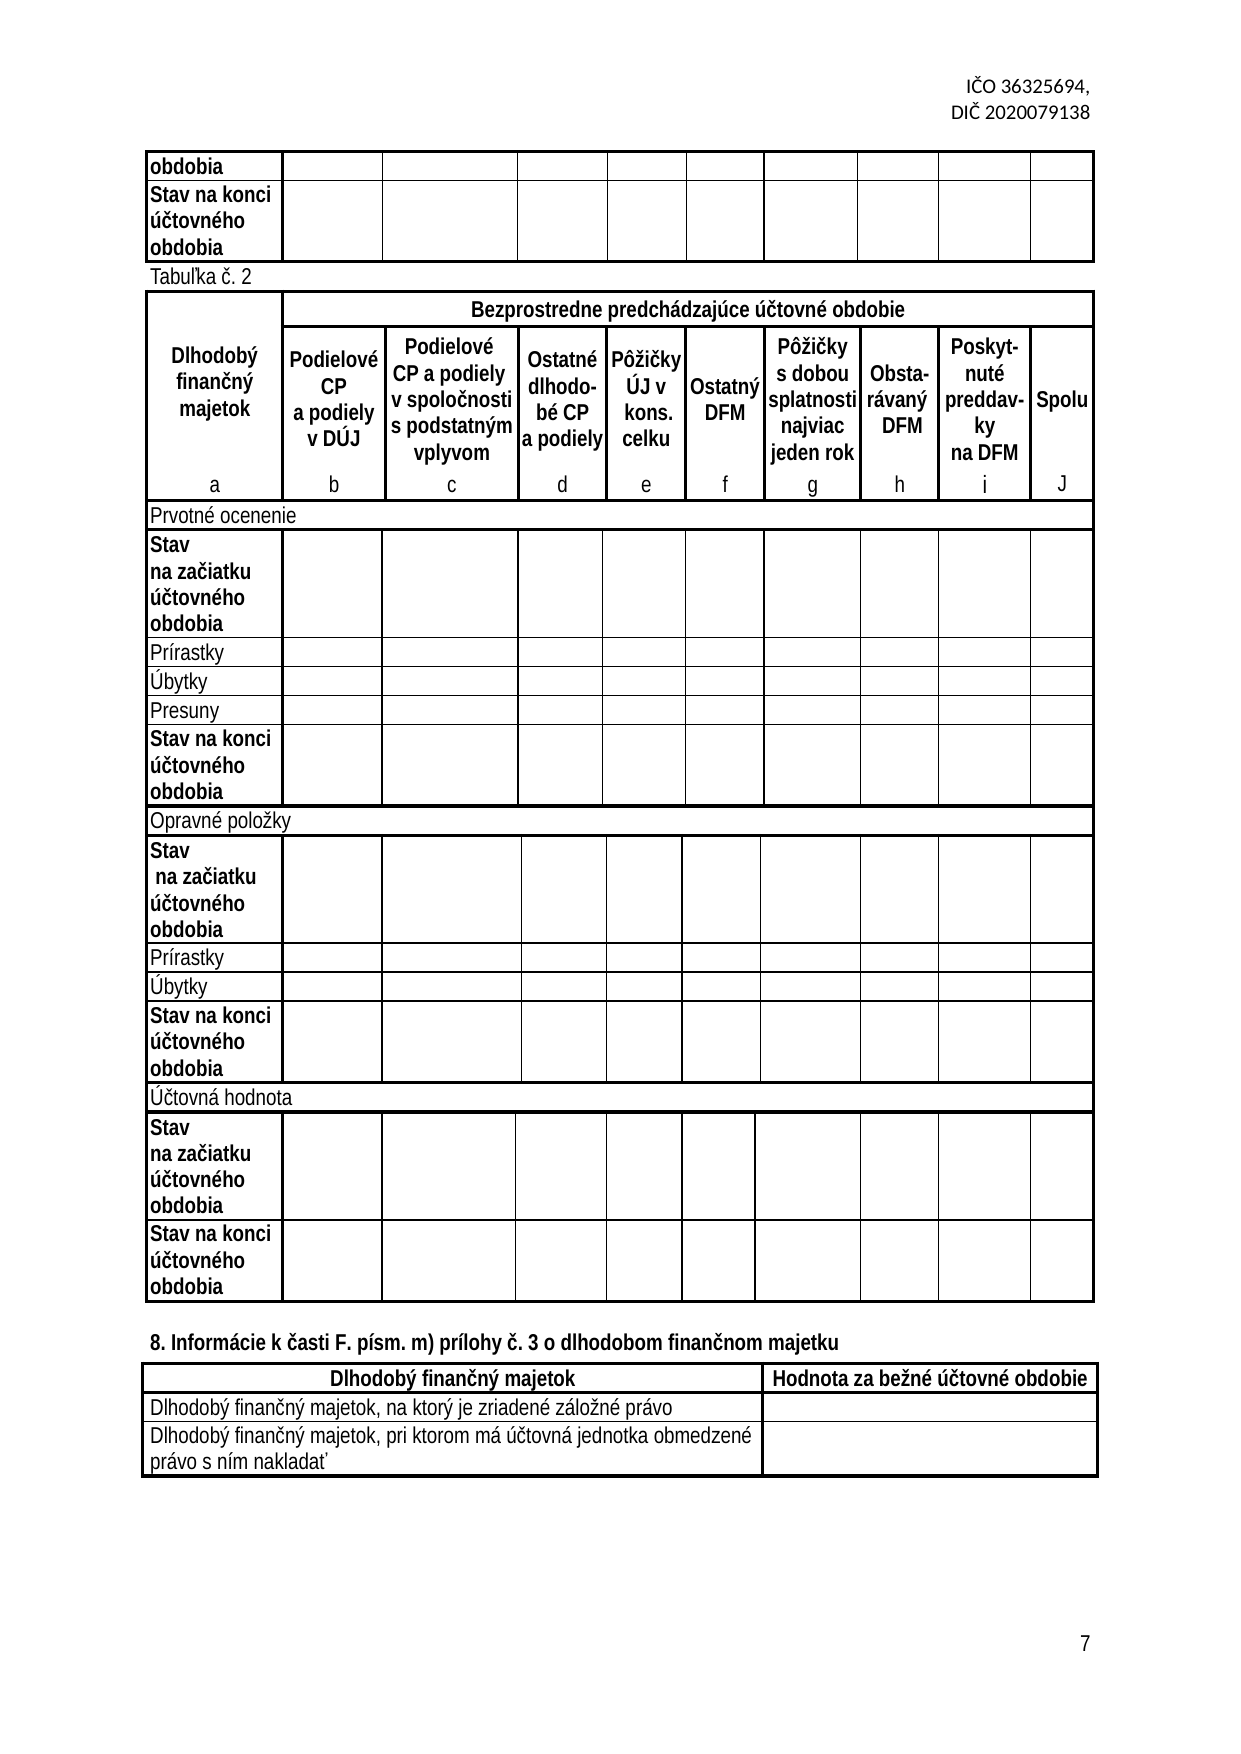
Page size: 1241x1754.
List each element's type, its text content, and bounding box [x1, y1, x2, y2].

table_cell [607, 944, 681, 971]
table_cell Stav na konci účtovného obdobia [148, 725, 281, 804]
table_cell [284, 696, 381, 724]
table_cell [765, 725, 860, 804]
table_cell [858, 181, 938, 260]
table_cell Prírastky [148, 944, 281, 971]
table_cell [518, 153, 607, 179]
table_cell [861, 1221, 938, 1299]
table_cell [522, 973, 606, 1000]
table_cell [519, 638, 602, 666]
table_cell Spolu [1032, 328, 1092, 470]
table_cell [939, 837, 1030, 942]
table_cell [861, 973, 938, 1000]
table_cell Účtovná hodnota [148, 1084, 1092, 1110]
table_cell [683, 1221, 754, 1299]
table_cell Ostatné dlhodo-bé CP a podiely [520, 328, 605, 470]
table_cell [519, 667, 602, 695]
table_cell [939, 638, 1030, 666]
table_cell [522, 1002, 606, 1081]
table_cell [765, 181, 857, 260]
table_cell a [148, 470, 281, 499]
table_cell [765, 531, 860, 637]
table_cell [519, 531, 602, 637]
table_cell Prírastky [148, 638, 281, 666]
table_cell [765, 638, 860, 666]
table_cell Dlhodobý finančný majetok, pri ktorom má účtovná jednotka obmedzené právo s ním nakladať [144, 1422, 761, 1474]
table_cell [861, 667, 938, 695]
table_cell Presuny [148, 696, 281, 724]
table_cell [383, 725, 517, 804]
table_cell [687, 153, 763, 179]
title 8. Informácie k časti F. písm. m) prílohy č. 3 o dlhodobom finančnom majetku [150, 1329, 1090, 1355]
table_cell [284, 1221, 381, 1299]
table_cell [761, 944, 860, 971]
table_cell [284, 837, 381, 942]
table_cell [765, 696, 860, 724]
table_cell Úbytky [148, 667, 281, 695]
table_cell [939, 973, 1030, 1000]
table_cell [764, 1394, 1096, 1421]
table_cell [687, 181, 763, 260]
table_cell [607, 1221, 681, 1299]
table_cell [284, 667, 381, 695]
table_cell Opravné položky [148, 808, 1092, 834]
table_cell Podielové CP a podiely v spoločnosti s podstatným vplyvom [387, 328, 517, 470]
table_cell [683, 1002, 760, 1081]
table_cell [939, 696, 1030, 724]
table_cell [383, 944, 521, 971]
table_cell [939, 725, 1030, 804]
table_cell [383, 696, 517, 724]
table_cell [686, 667, 763, 695]
table_cell d [520, 470, 605, 499]
table_cell [1031, 1114, 1092, 1219]
table_cell [383, 1002, 521, 1081]
table_cell [861, 1114, 938, 1219]
table_cell [683, 837, 760, 942]
table_cell [519, 725, 602, 804]
table_cell [1031, 531, 1092, 637]
table_cell [861, 638, 938, 666]
table_cell [1031, 944, 1092, 971]
table_cell g [766, 470, 859, 499]
table_cell [284, 638, 381, 666]
table_cell [284, 181, 382, 260]
table_cell [861, 944, 938, 971]
table_cell [1031, 667, 1092, 695]
table_cell [603, 725, 685, 804]
table_header Dlhodobý finančný majetok [144, 1365, 761, 1391]
table_cell [383, 667, 517, 695]
table_cell i [940, 470, 1029, 499]
table_cell [284, 531, 381, 637]
table_cell [284, 725, 381, 804]
table_cell Stav na začiatku účtovného obdobia [148, 1114, 281, 1219]
table_cell h [862, 470, 937, 499]
table_cell [686, 531, 763, 637]
table_cell [603, 667, 685, 695]
table_cell Obsta-rávaný DFM [862, 328, 937, 470]
table_cell Podielové CP a podiely v DÚJ [284, 328, 384, 470]
table_cell [383, 973, 521, 1000]
table_cell [686, 725, 763, 804]
table_cell [603, 638, 685, 666]
table_cell [284, 973, 381, 1000]
table_cell [383, 181, 517, 260]
table_cell [858, 153, 938, 179]
table_cell [765, 667, 860, 695]
table_cell [519, 696, 602, 724]
table_cell [1031, 725, 1092, 804]
table_cell [1031, 696, 1092, 724]
table_cell [1031, 153, 1092, 179]
table_cell [518, 181, 607, 260]
table_cell J [1032, 470, 1092, 499]
table_cell [1031, 973, 1092, 1000]
table_cell [686, 696, 763, 724]
table_cell [607, 973, 681, 1000]
table_cell [764, 1422, 1096, 1474]
table_cell [522, 837, 606, 942]
table_header Bezprostredne predchádzajúce účtovné obdobie [284, 293, 1092, 325]
table_cell Stav na konci účtovného obdobia [148, 181, 281, 260]
table_cell [939, 667, 1030, 695]
table_cell obdobia [148, 153, 281, 179]
table_cell [683, 973, 760, 1000]
table_cell [761, 973, 860, 1000]
table_cell [603, 696, 685, 724]
table_header Dlhodobý finančný majetok [148, 293, 281, 470]
table_cell [939, 944, 1030, 971]
table_cell [939, 181, 1030, 260]
table_cell Prvotné ocenenie [148, 502, 1092, 528]
table_cell Ostatný DFM [687, 328, 763, 470]
table_cell [284, 1114, 381, 1219]
table_cell [608, 181, 686, 260]
table_cell [861, 725, 938, 804]
table_cell [607, 1114, 681, 1219]
table_cell [383, 837, 521, 942]
table_cell [608, 153, 686, 179]
table_cell [383, 1221, 515, 1299]
table_cell [861, 837, 938, 942]
table_cell [939, 1114, 1030, 1219]
table_cell f [687, 470, 763, 499]
table_cell [383, 638, 517, 666]
table_cell Dlhodobý finančný majetok, na ktorý je zriadené záložné právo [144, 1394, 761, 1421]
table_cell Stav na konci účtovného obdobia [148, 1002, 281, 1081]
table_cell Pôžičky ÚJ v kons. celku [608, 328, 684, 470]
table_cell b [284, 470, 384, 499]
table_cell e [608, 470, 684, 499]
table_cell [939, 531, 1030, 637]
table_cell [284, 1002, 381, 1081]
table_cell Stav na začiatku účtovného obdobia [148, 531, 281, 637]
table_cell [761, 837, 860, 942]
table_cell Stav na konci účtovného obdobia [148, 1221, 281, 1299]
table_cell [683, 944, 760, 971]
table_cell [756, 1221, 860, 1299]
table_cell [1031, 181, 1092, 260]
table_cell [761, 1002, 860, 1081]
table_cell [603, 531, 685, 637]
table_cell [516, 1221, 606, 1299]
table_cell [765, 153, 857, 179]
table_cell [1031, 1002, 1092, 1081]
table_cell [1031, 1221, 1092, 1299]
table_cell [383, 153, 517, 179]
table_cell [683, 1114, 754, 1219]
table_cell [284, 153, 382, 179]
table_cell [939, 153, 1030, 179]
table_cell [607, 837, 681, 942]
table_cell [861, 531, 938, 637]
table_cell c [387, 470, 517, 499]
table_cell [861, 1002, 938, 1081]
table_cell Stav na začiatku účtovného obdobia [148, 837, 281, 942]
table_cell [522, 944, 606, 971]
table_cell [939, 1221, 1030, 1299]
table_cell [1031, 837, 1092, 942]
table_cell [516, 1114, 606, 1219]
table_cell [861, 696, 938, 724]
table_cell [686, 638, 763, 666]
table_cell [383, 531, 517, 637]
table_cell [284, 944, 381, 971]
table_cell [607, 1002, 681, 1081]
table_cell [756, 1114, 860, 1219]
table_cell Úbytky [148, 973, 281, 1000]
table_cell [383, 1114, 515, 1219]
table_cell Pôžičky s dobou splatnosti najviac jeden rok [766, 328, 859, 470]
table_header Hodnota za bežné účtovné obdobie [764, 1365, 1096, 1391]
table_cell [1031, 638, 1092, 666]
text Tabuľka č. 2 [150, 263, 1090, 289]
table_cell Poskyt-nuté preddav-ky na DFM [940, 328, 1029, 470]
table_cell [939, 1002, 1030, 1081]
